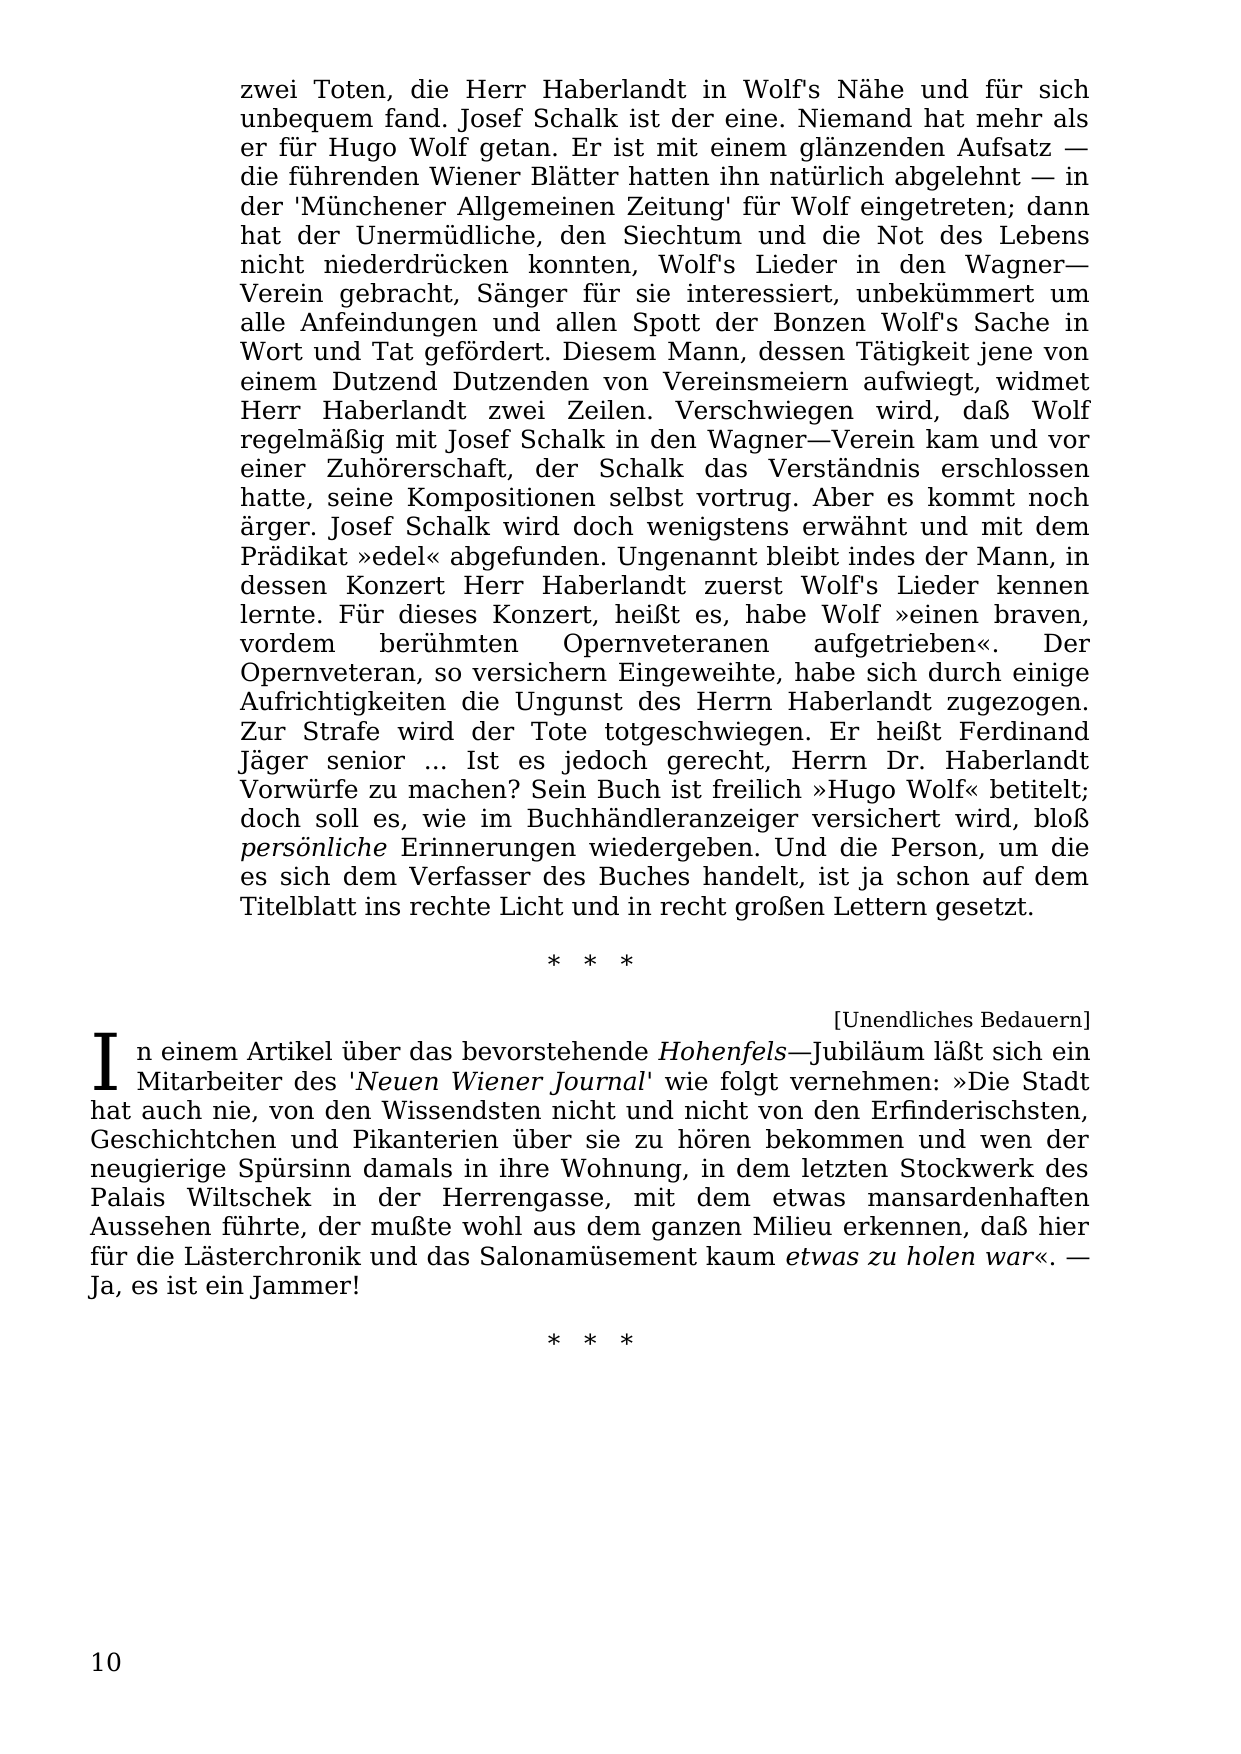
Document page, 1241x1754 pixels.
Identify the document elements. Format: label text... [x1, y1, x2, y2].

text * * * [90, 950, 1091, 979]
text In einem Artikel über das bevorstehende Hohenfels—Jubiläum läßt sich ein Mitarbeiter des 'Neuen Wiener Journal' wie folgt vernehmen: »Die Stadt hat auch nie, von den Wissendsten nicht und nicht von den Erfinderischsten, Geschichtchen und Pikanterien über sie zu hören bekommen und wen der neugierige Spürsinn damals in ihre Wohnung, in dem letzten Stockwerk des Palais Wiltschek in der Herrengasse, mit dem etwas mansardenhaften Aussehen führte, der mußte wohl aus dem ganzen Milieu erkennen, daß hier für die Lästerchronik und das Salonamüsement kaum etwas zu holen war«. — Ja, es ist ein Jammer! [90, 1033, 1091, 1300]
text * * * [90, 1329, 1091, 1358]
text [Unendliches Bedauern] [90, 1008, 1091, 1033]
text zwei Toten, die Herr Haberlandt in Wolf's Nähe und für sich unbequem fand. Josef Schalk ist der eine. Niemand hat mehr als er für Hugo Wolf getan. Er ist mit einem glänzenden Aufsatz — die führenden Wiener Blätter hatten ihn natürlich abgelehnt — in der 'Münchener Allgemeinen Zeitung' für Wolf eingetreten; dann hat der Unermüdliche, den Siechtum und die Not des Lebens nicht niederdrücken konnten, Wolf's Lieder in den Wagner—Verein gebracht, Sänger für sie interessiert, unbekümmert um alle Anfeindungen und allen Spott der Bonzen Wolf's Sache in Wort und Tat gefördert. Diesem Mann, dessen Tätigkeit jene von einem Dutzend Dutzenden von Vereinsmeiern aufwiegt, widmet Herr Haberlandt zwei Zeilen. Verschwiegen wird, daß Wolf regelmäßig mit Josef Schalk in den Wagner—Verein kam und vor einer Zuhörerschaft, der Schalk das Verständnis erschlossen hatte, seine Kompositionen selbst vortrug. Aber es kommt noch ärger. Josef Schalk wird doch wenigstens erwähnt und mit dem Prädikat »edel« abgefunden. Ungenannt bleibt indes der Mann, in dessen Konzert Herr Haberlandt zuerst Wolf's Lieder kennen lernte. Für dieses Konzert, heißt es, habe Wolf »einen braven, vordem berühmten Opernveteranen aufgetrieben«. Der Opernveteran, so versichern Eingeweihte, habe sich durch einige Aufrichtigkeiten die Ungunst des Herrn Haberlandt zugezogen. Zur Strafe wird der Tote totgeschwiegen. Er heißt Ferdinand Jäger senior ... Ist es jedoch gerecht, Herrn Dr. Haberlandt Vorwürfe zu machen? Sein Buch ist freilich »Hugo Wolf« betitelt; doch soll es, wie im Buchhändleranzeiger versichert wird, bloß persönliche Erinnerungen wiedergeben. Und die Person, um die es sich dem Verfasser des Buches handelt, ist ja schon auf dem Titelblatt ins rechte Licht und in recht großen Lettern gesetzt. [240, 75, 1091, 921]
